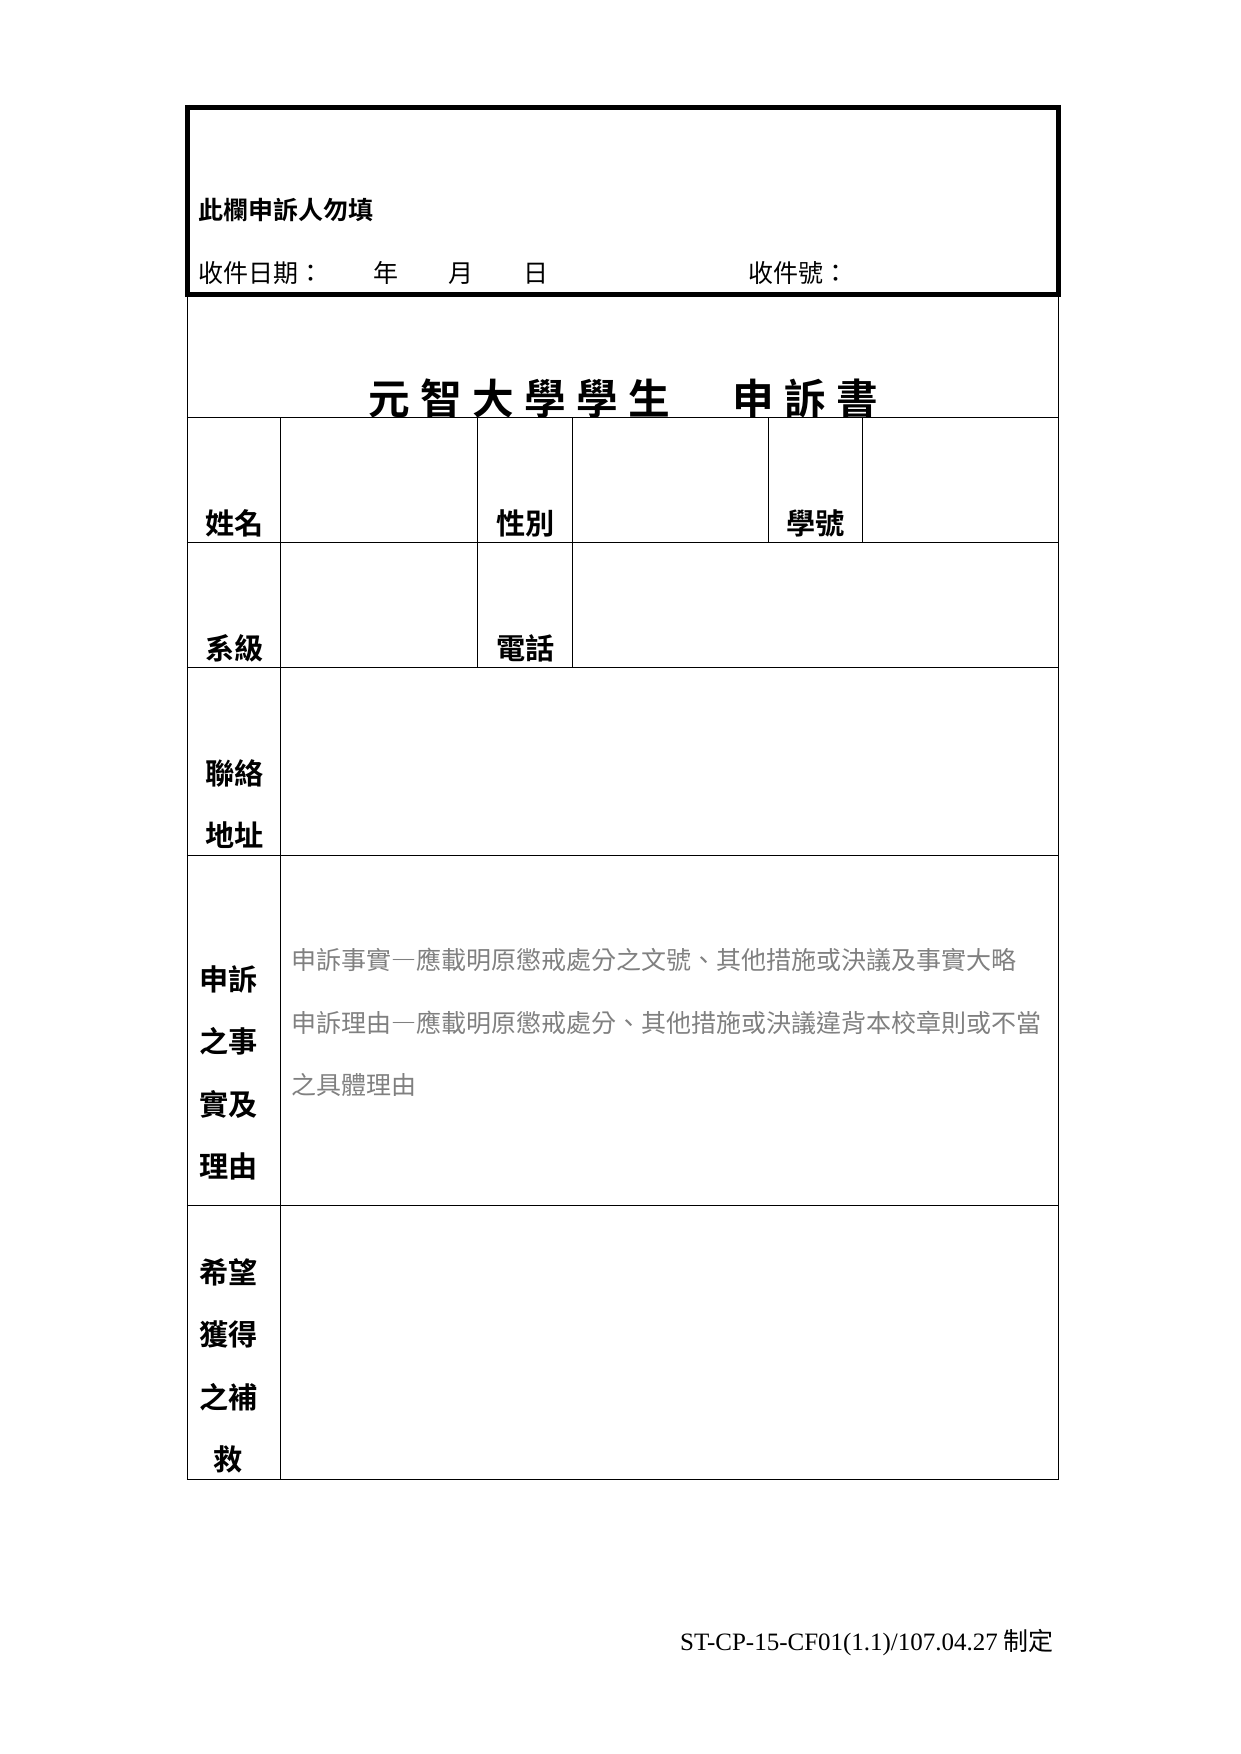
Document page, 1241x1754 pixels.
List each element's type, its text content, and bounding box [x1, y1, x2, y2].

table_cell 系級 [188, 543, 280, 667]
table_cell 電話 [478, 543, 572, 667]
table_cell [281, 1206, 1058, 1479]
table_cell [281, 543, 477, 667]
table_cell [573, 418, 768, 542]
table_cell 元智大學學生 申訴書 [188, 297, 1058, 417]
table_cell 姓名 [188, 418, 280, 542]
table_cell [863, 418, 1058, 542]
table_cell 性別 [478, 418, 572, 542]
table_cell 希望獲得之補救 [188, 1206, 280, 1479]
table_header 此欄申訴人勿填 收件日期： 年 月 日 收件號： [190, 110, 1056, 292]
table_cell [281, 418, 477, 542]
table_cell [573, 543, 1058, 667]
table_cell 聯絡地址 [188, 668, 280, 855]
table_cell 申訴事實—應載明原懲戒處分之文號、其他措施或決議及事實大略 申訴理由—應載明原懲戒處分、其他措施或決議違背本校章則或不當之具體理由 [281, 856, 1058, 1205]
table_cell 申訴之事實及理由 [188, 856, 280, 1205]
table_cell 學號 [769, 418, 862, 542]
table_cell [281, 668, 1058, 855]
